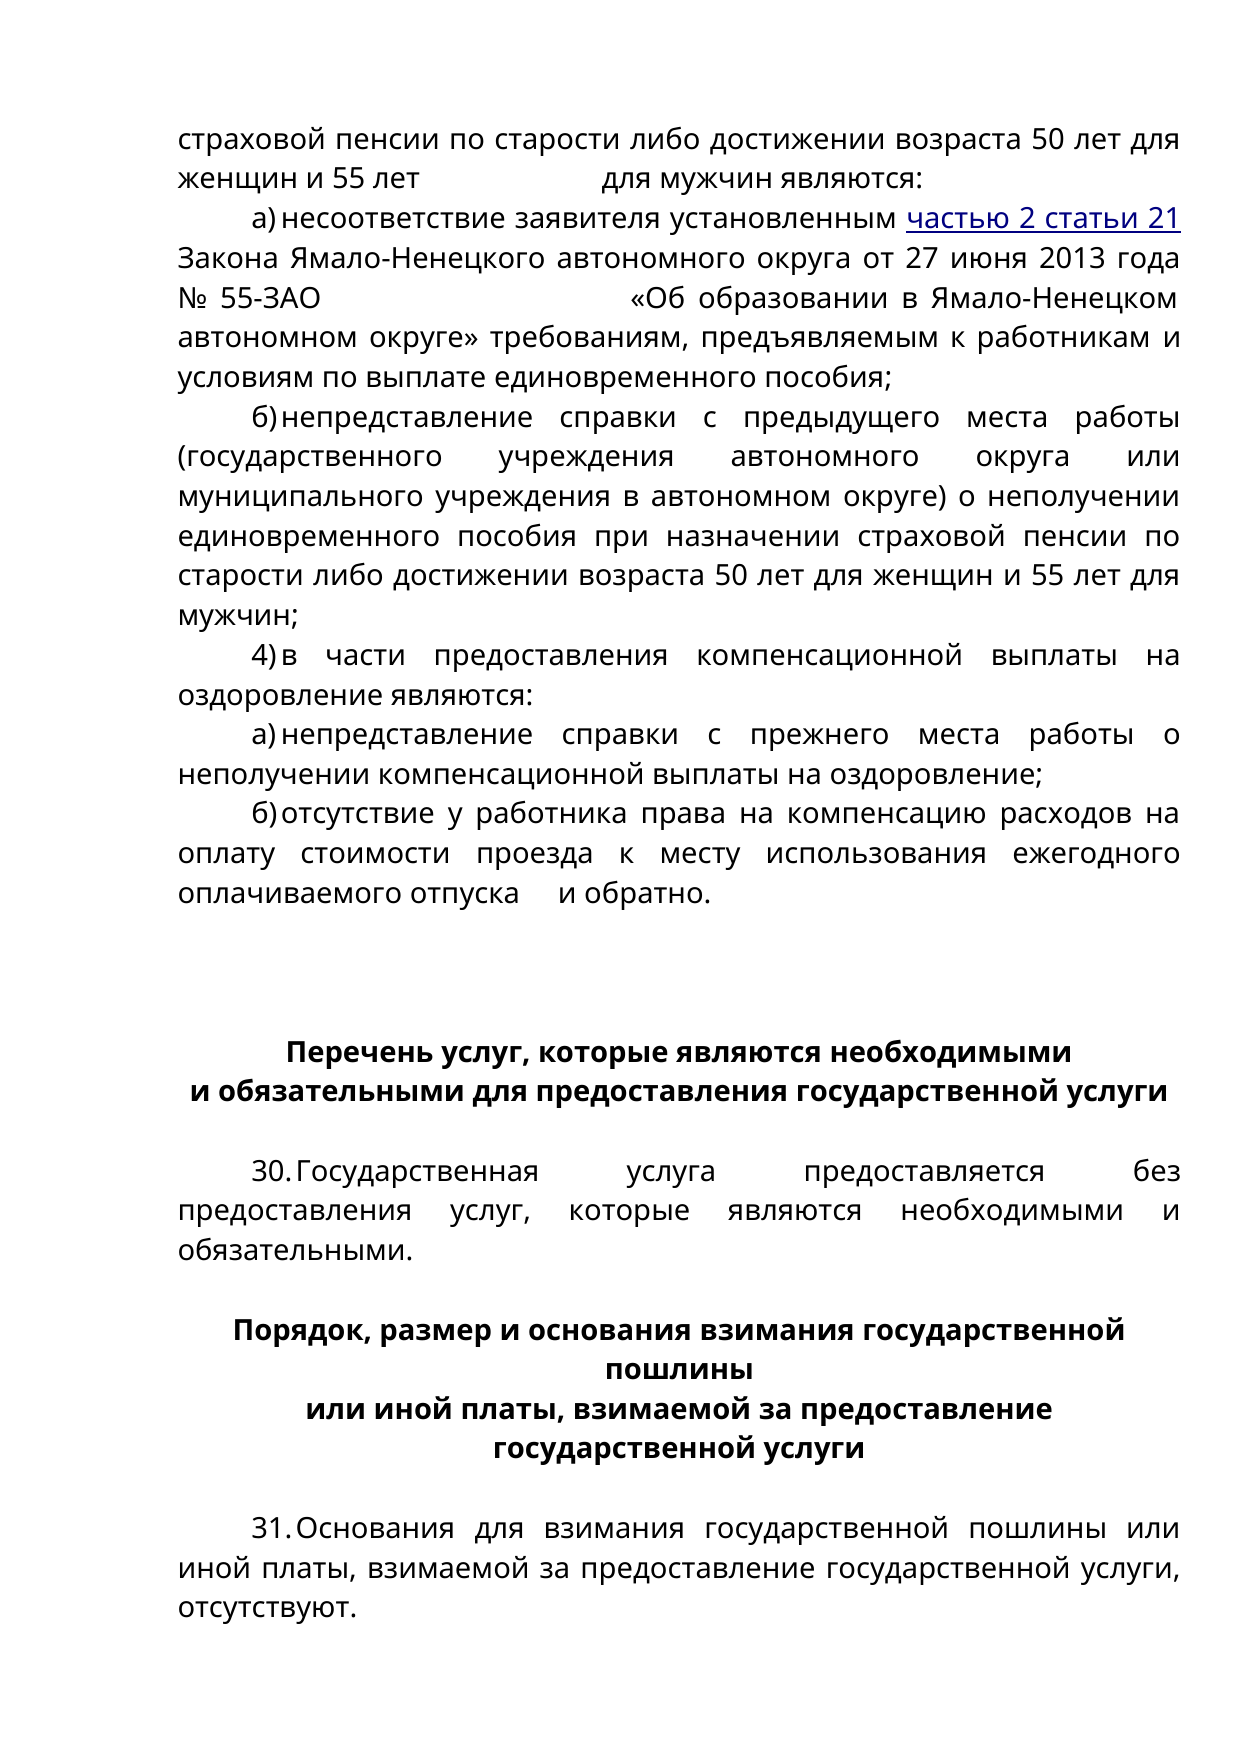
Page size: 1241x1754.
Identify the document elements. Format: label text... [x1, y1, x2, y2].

title или иной платы, взимаемой за предоставление государственной услуги [177, 1388, 1181, 1467]
text а) непредставление справки с прежнего места работы о неполучении компенсационной выплаты на оздоровление; [177, 713, 1181, 793]
text а) несоответствие заявителя установленным частью 2 статьи 21 Закона Ямало-Ненецкого автономного округа от 27 июня 2013 года № 55-ЗАО «Об образовании в Ямало-Ненецком автономном округе» требованиям, предъявляемым к работникам и условиям по выплате единовременного пособия; [177, 197, 1181, 396]
title и обязательными для предоставления государственной услуги [177, 1071, 1181, 1110]
title Перечень услуг, которые являются необходимыми [177, 1031, 1181, 1071]
text б) отсутствие у работника права на компенсацию расходов на оплату стоимости проезда к месту использования ежегодного оплачиваемого отпуска и обратно. [177, 793, 1181, 912]
text 30. Государственная услуга предоставляется без предоставления услуг, которые являются необходимыми и обязательными. [177, 1150, 1181, 1269]
text б) непредставление справки с предыдущего места работы (государственного учреждения автономного округа или муниципального учреждения в автономном округе) о неполучении единовременного пособия при назначении страховой пенсии по старости либо достижении возраста 50 лет для женщин и 55 лет для мужчин; [177, 396, 1181, 634]
text страховой пенсии по старости либо достижении возраста 50 лет для женщин и 55 лет для мужчин являются: [177, 118, 1181, 197]
title Порядок, размер и основания взимания государственной пошлины [177, 1309, 1181, 1388]
text 4) в части предоставления компенсационной выплаты на оздоровление являются: [177, 634, 1181, 713]
text 31. Основания для взимания государственной пошлины или иной платы, взимаемой за предоставление государственной услуги, отсутствуют. [177, 1507, 1181, 1626]
